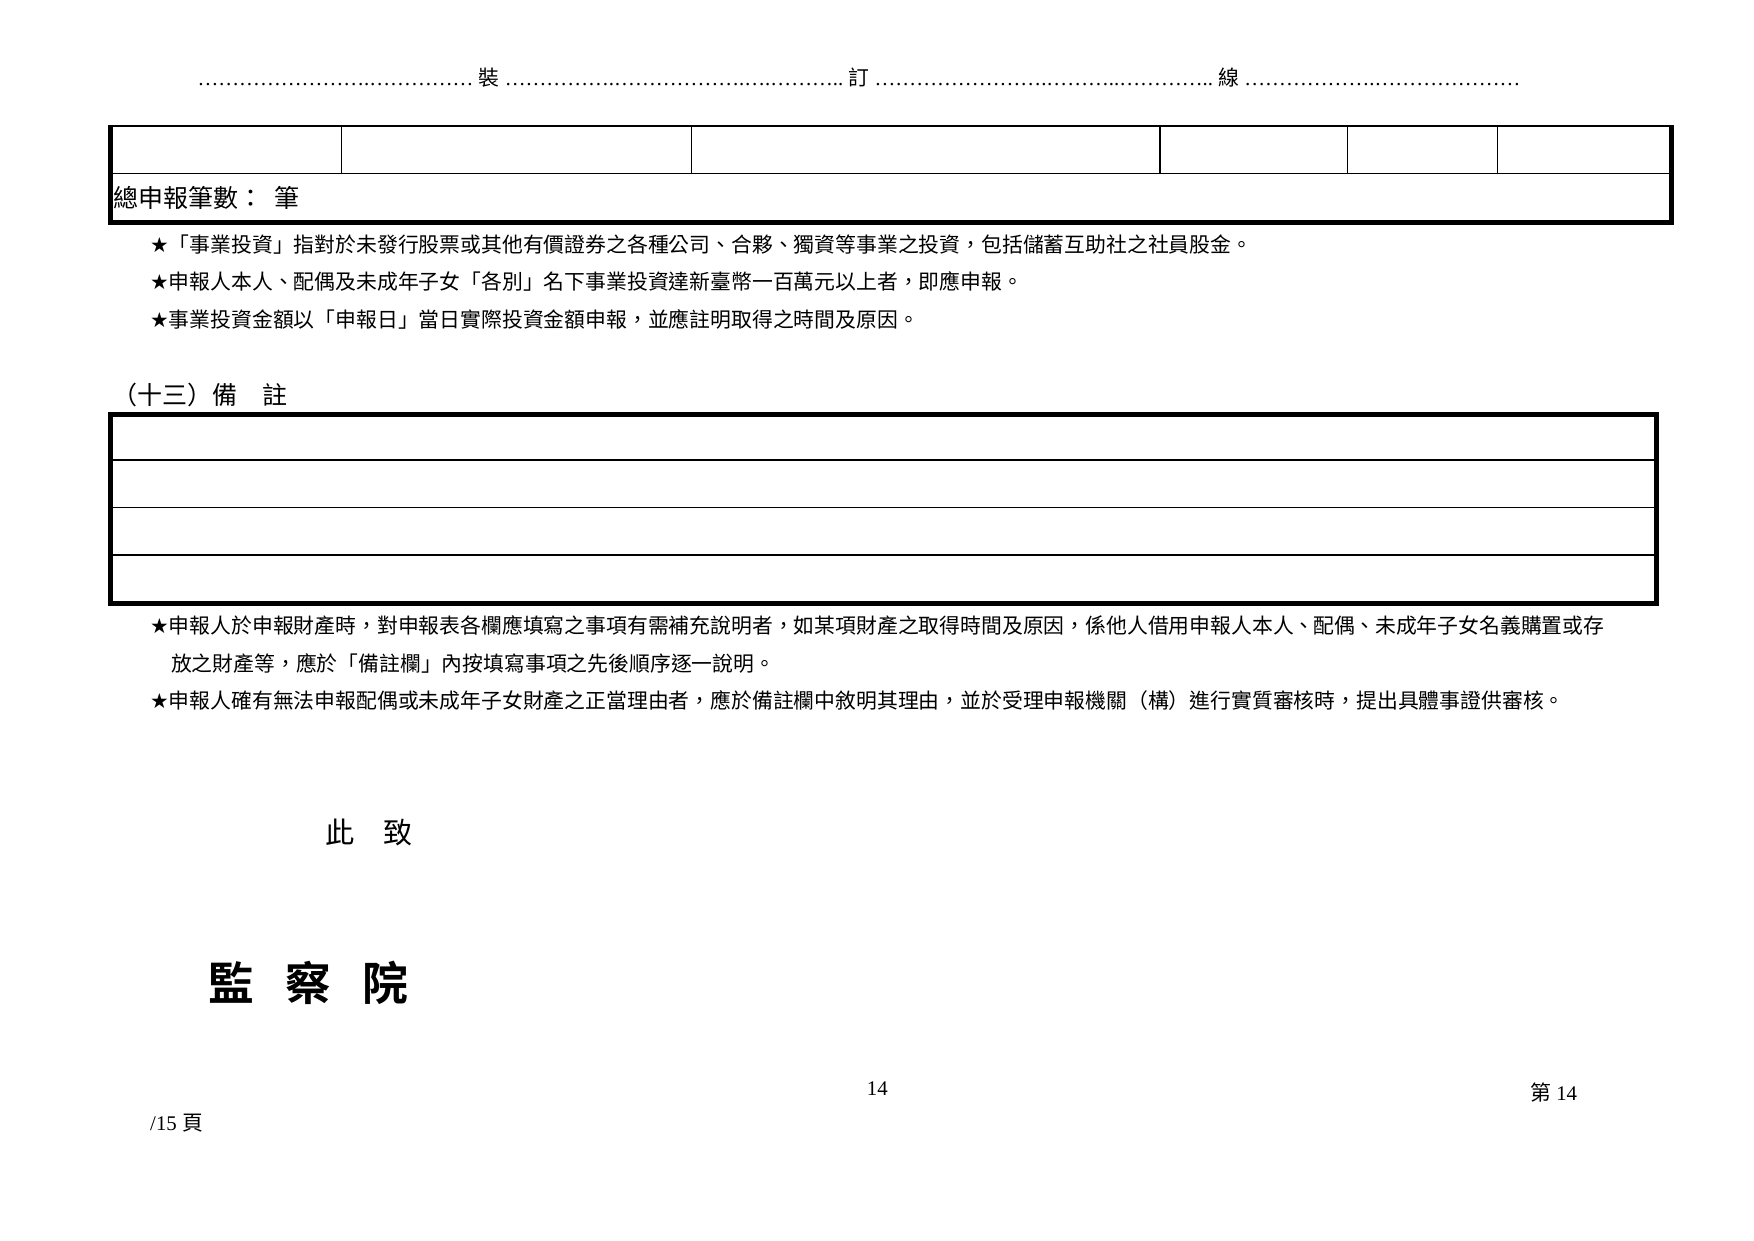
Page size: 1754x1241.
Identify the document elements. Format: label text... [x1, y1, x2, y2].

text ★申報人確有無法申報配偶或未成年子女財產之正當理由者，應於備註欄中敘明其理由，並於受理申報機關（構）進行實質審核時，提出具體事證供審核。 [150, 681, 1604, 718]
table_cell [1498, 127, 1669, 173]
text 監 察 院 [150, 943, 1604, 1018]
table_cell [113, 127, 341, 173]
table_cell [1348, 127, 1497, 173]
table_header [113, 417, 1654, 459]
text ★事業投資金額以「申報日」當日實際投資金額申報，並應註明取得之時間及原因。 [150, 299, 1604, 337]
text 此 致 [150, 793, 1604, 868]
table_cell 總申報筆數： 筆 [113, 174, 1669, 220]
text ★「事業投資」指對於未發行股票或其他有價證券之各種公司、合夥、獨資等事業之投資，包括儲蓄互助社之社員股金。 [150, 225, 1604, 262]
table_cell [113, 461, 1654, 507]
table_cell [113, 508, 1654, 554]
text ★申報人於申報財產時，對申報表各欄應填寫之事項有需補充說明者，如某項財產之取得時間及原因，係他人借用申報人本人、配偶、未成年子女名義購置或存放之財產等，應於「備註欄」內按填寫事項之先後順序逐一說明。 [150, 606, 1604, 681]
table_cell [342, 127, 691, 173]
text ★申報人本人、配偶及未成年子女「各別」名下事業投資達新臺幣一百萬元以上者，即應申報。 [150, 262, 1604, 299]
table_cell [692, 127, 1159, 173]
text （十三）備 註 [112, 374, 1604, 412]
table_cell [1161, 127, 1347, 173]
table_cell [113, 556, 1654, 601]
